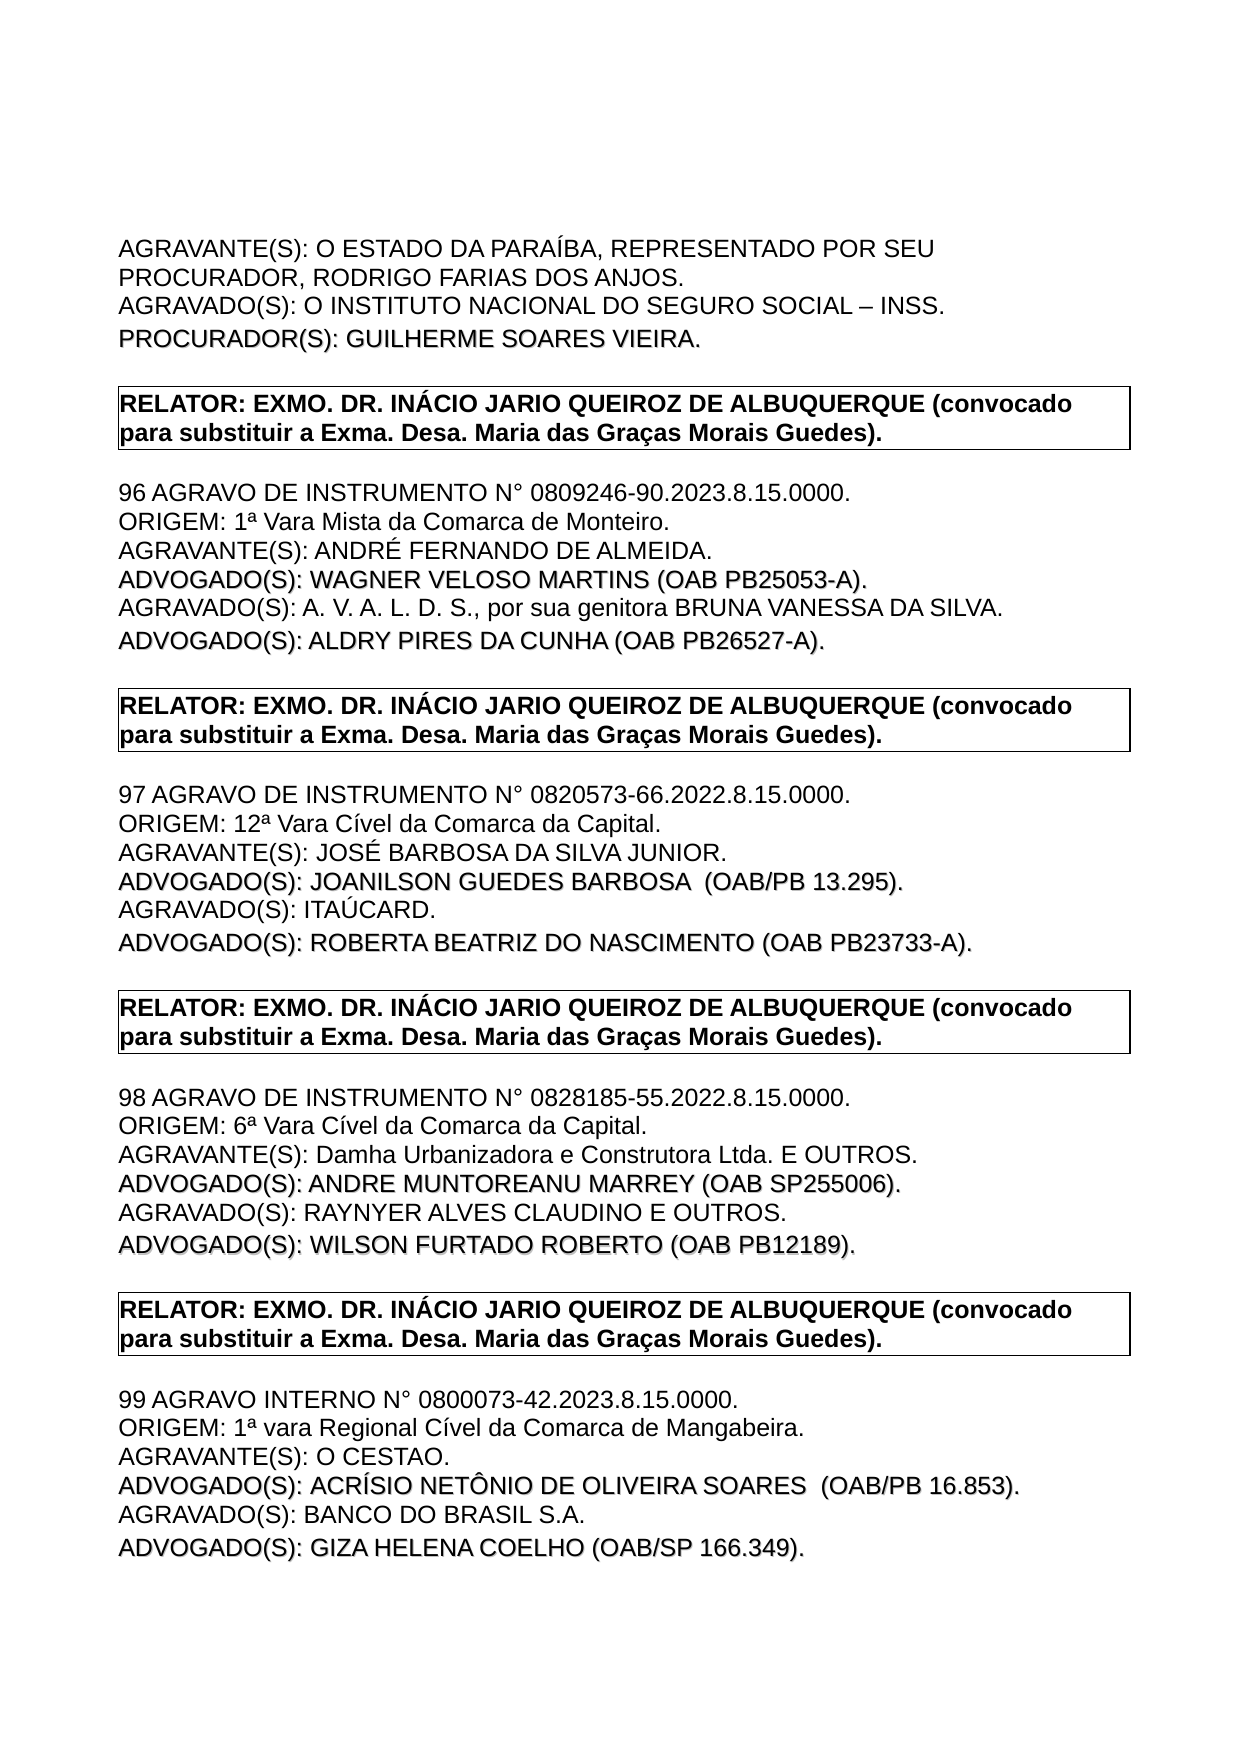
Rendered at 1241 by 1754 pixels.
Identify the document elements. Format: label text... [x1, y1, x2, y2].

text ADVOGADO(S): ACRÍSIO NETÔNIO DE OLIVEIRA SOARES (OAB/PB 16.853). [118, 1471, 1122, 1500]
text PROCURADOR(S): GUILHERME SOARES VIEIRA. [118, 324, 1131, 353]
text ADVOGADO(S): WAGNER VELOSO MARTINS (OAB PB25053-A). [118, 565, 1122, 593]
text ADVOGADO(S): WILSON FURTADO ROBERTO (OAB PB12189). [118, 1231, 1131, 1259]
text AGRAVANTE(S): Damha Urbanizadora e Construtora Ltda. E OUTROS. [118, 1140, 1122, 1169]
text RELATOR: EXMO. DR. INÁCIO JARIO QUEIROZ DE ALBUQUERQUE (convocado para substituir a Exma. Desa. Maria das Graças Morais Guedes). [119, 387, 1129, 449]
text RELATOR: EXMO. DR. INÁCIO JARIO QUEIROZ DE ALBUQUERQUE (convocado para substituir a Exma. Desa. Maria das Graças Morais Guedes). [119, 991, 1129, 1053]
text AGRAVADO(S): A. V. A. L. D. S., por sua genitora BRUNA VANESSA DA SILVA. [118, 593, 1122, 622]
text ORIGEM: 12ª Vara Cível da Comarca da Capital. [118, 809, 1122, 838]
text AGRAVADO(S): O INSTITUTO NACIONAL DO SEGURO SOCIAL – INSS. [118, 291, 1122, 320]
text ADVOGADO(S): GIZA HELENA COELHO (OAB/SP 166.349). [118, 1533, 1131, 1561]
text RELATOR: EXMO. DR. INÁCIO JARIO QUEIROZ DE ALBUQUERQUE (convocado para substituir a Exma. Desa. Maria das Graças Morais Guedes). [119, 689, 1129, 751]
text ORIGEM: 1ª vara Regional Cível da Comarca de Mangabeira. [118, 1413, 1122, 1442]
text AGRAVADO(S): RAYNYER ALVES CLAUDINO E OUTROS. [118, 1198, 1122, 1226]
text AGRAVANTE(S): O CESTAO. [118, 1442, 1122, 1471]
text AGRAVADO(S): BANCO DO BRASIL S.A. [118, 1500, 1122, 1528]
text ORIGEM: 1ª Vara Mista da Comarca de Monteiro. [118, 507, 1122, 536]
text 97 AGRAVO DE INSTRUMENTO N° 0820573-66.2022.8.15.0000. [118, 781, 1122, 809]
text AGRAVANTE(S): ANDRÉ FERNANDO DE ALMEIDA. [118, 536, 1122, 565]
text AGRAVANTE(S): O ESTADO DA PARAÍBA, REPRESENTADO POR SEU PROCURADOR, RODRIGO FARIAS DOS ANJOS. [118, 234, 1122, 291]
text ORIGEM: 6ª Vara Cível da Comarca da Capital. [118, 1111, 1122, 1140]
text 99 AGRAVO INTERNO N° 0800073-42.2023.8.15.0000. [118, 1385, 1122, 1413]
text AGRAVADO(S): ITAÚCARD. [118, 896, 1122, 924]
text 98 AGRAVO DE INSTRUMENTO N° 0828185-55.2022.8.15.0000. [118, 1083, 1122, 1111]
text ADVOGADO(S): ANDRE MUNTOREANU MARREY (OAB SP255006). [118, 1169, 1122, 1198]
text RELATOR: EXMO. DR. INÁCIO JARIO QUEIROZ DE ALBUQUERQUE (convocado para substituir a Exma. Desa. Maria das Graças Morais Guedes). [119, 1293, 1129, 1355]
text ADVOGADO(S): JOANILSON GUEDES BARBOSA (OAB/PB 13.295). [118, 867, 1122, 896]
text ADVOGADO(S): ROBERTA BEATRIZ DO NASCIMENTO (OAB PB23733-A). [118, 928, 1131, 957]
text AGRAVANTE(S): JOSÉ BARBOSA DA SILVA JUNIOR. [118, 838, 1122, 867]
text 96 AGRAVO DE INSTRUMENTO N° 0809246-90.2023.8.15.0000. [118, 478, 1122, 507]
text ADVOGADO(S): ALDRY PIRES DA CUNHA (OAB PB26527-A). [118, 626, 1131, 655]
